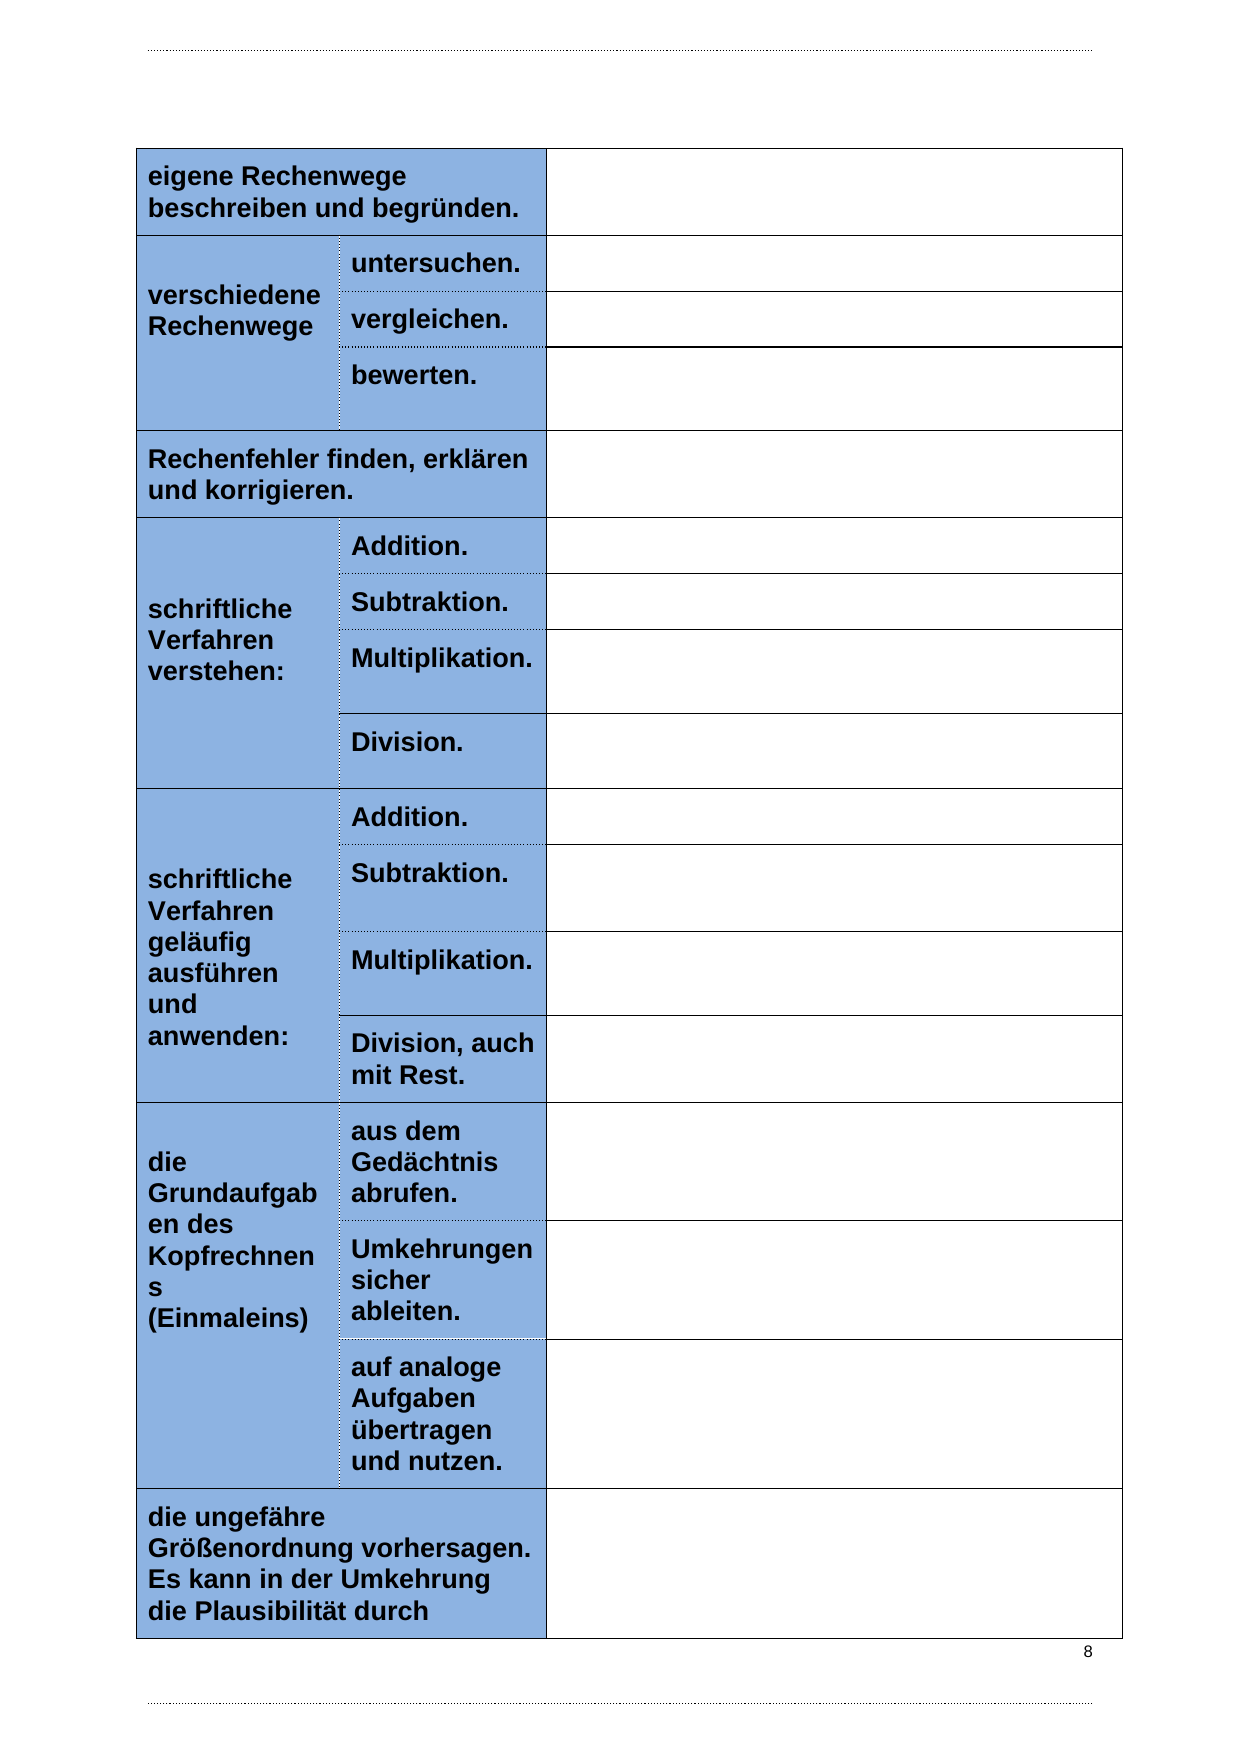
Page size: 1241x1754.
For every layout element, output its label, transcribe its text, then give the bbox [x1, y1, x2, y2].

table_cell [547, 518, 1122, 573]
table_cell Subtraktion. [340, 573, 546, 629]
table_cell [547, 574, 1122, 629]
table_cell [547, 714, 1122, 788]
table_cell aus dem Gedächtnis abrufen. [340, 1103, 546, 1220]
table_cell verschiedene Rechenwege [137, 236, 339, 430]
table_cell [547, 630, 1122, 713]
table_cell schriftliche Verfahren verstehen: [137, 518, 339, 788]
table_cell [547, 1221, 1122, 1338]
table_cell Division. [340, 714, 546, 788]
table_cell auf analoge Aufgaben übertragen und nutzen. [340, 1339, 546, 1488]
table_cell die ungefähre Größenordnung vorhersagen. Es kann in der Umkehrung die Plausibilität durch [137, 1489, 546, 1638]
table_cell Multiplikation. [340, 931, 546, 1015]
table_cell [547, 236, 1122, 291]
table_cell [547, 845, 1122, 931]
table_cell Subtraktion. [340, 844, 546, 931]
table_cell Umkehrungen sicher ableiten. [340, 1220, 546, 1338]
table_cell [547, 1489, 1122, 1638]
table_cell die Grundaufgaben des Kopfrechnens (Einmaleins) [137, 1103, 339, 1488]
table_cell [547, 932, 1122, 1015]
table_cell [547, 1016, 1122, 1102]
table_cell [547, 1103, 1122, 1220]
table_cell bewerten. [340, 346, 546, 430]
table_cell [547, 348, 1122, 430]
table_cell Rechenfehler finden, erklären und korrigieren. [137, 431, 546, 517]
table_cell Addition. [340, 518, 546, 573]
table_cell [547, 292, 1122, 346]
table_cell schriftliche Verfahren geläufig ausführen und anwenden: [137, 789, 339, 1102]
table_cell untersuchen. [340, 236, 546, 291]
table_cell [547, 789, 1122, 844]
table_cell [547, 431, 1122, 517]
table_cell Addition. [340, 789, 546, 844]
table_cell Multiplikation. [340, 629, 546, 713]
table_cell vergleichen. [340, 291, 546, 346]
table_cell [547, 1340, 1122, 1488]
table_cell [547, 149, 1122, 235]
table_cell eigene Rechenwege beschreiben und begründen. [137, 149, 546, 235]
table_cell Division, auch mit Rest. [340, 1016, 546, 1102]
